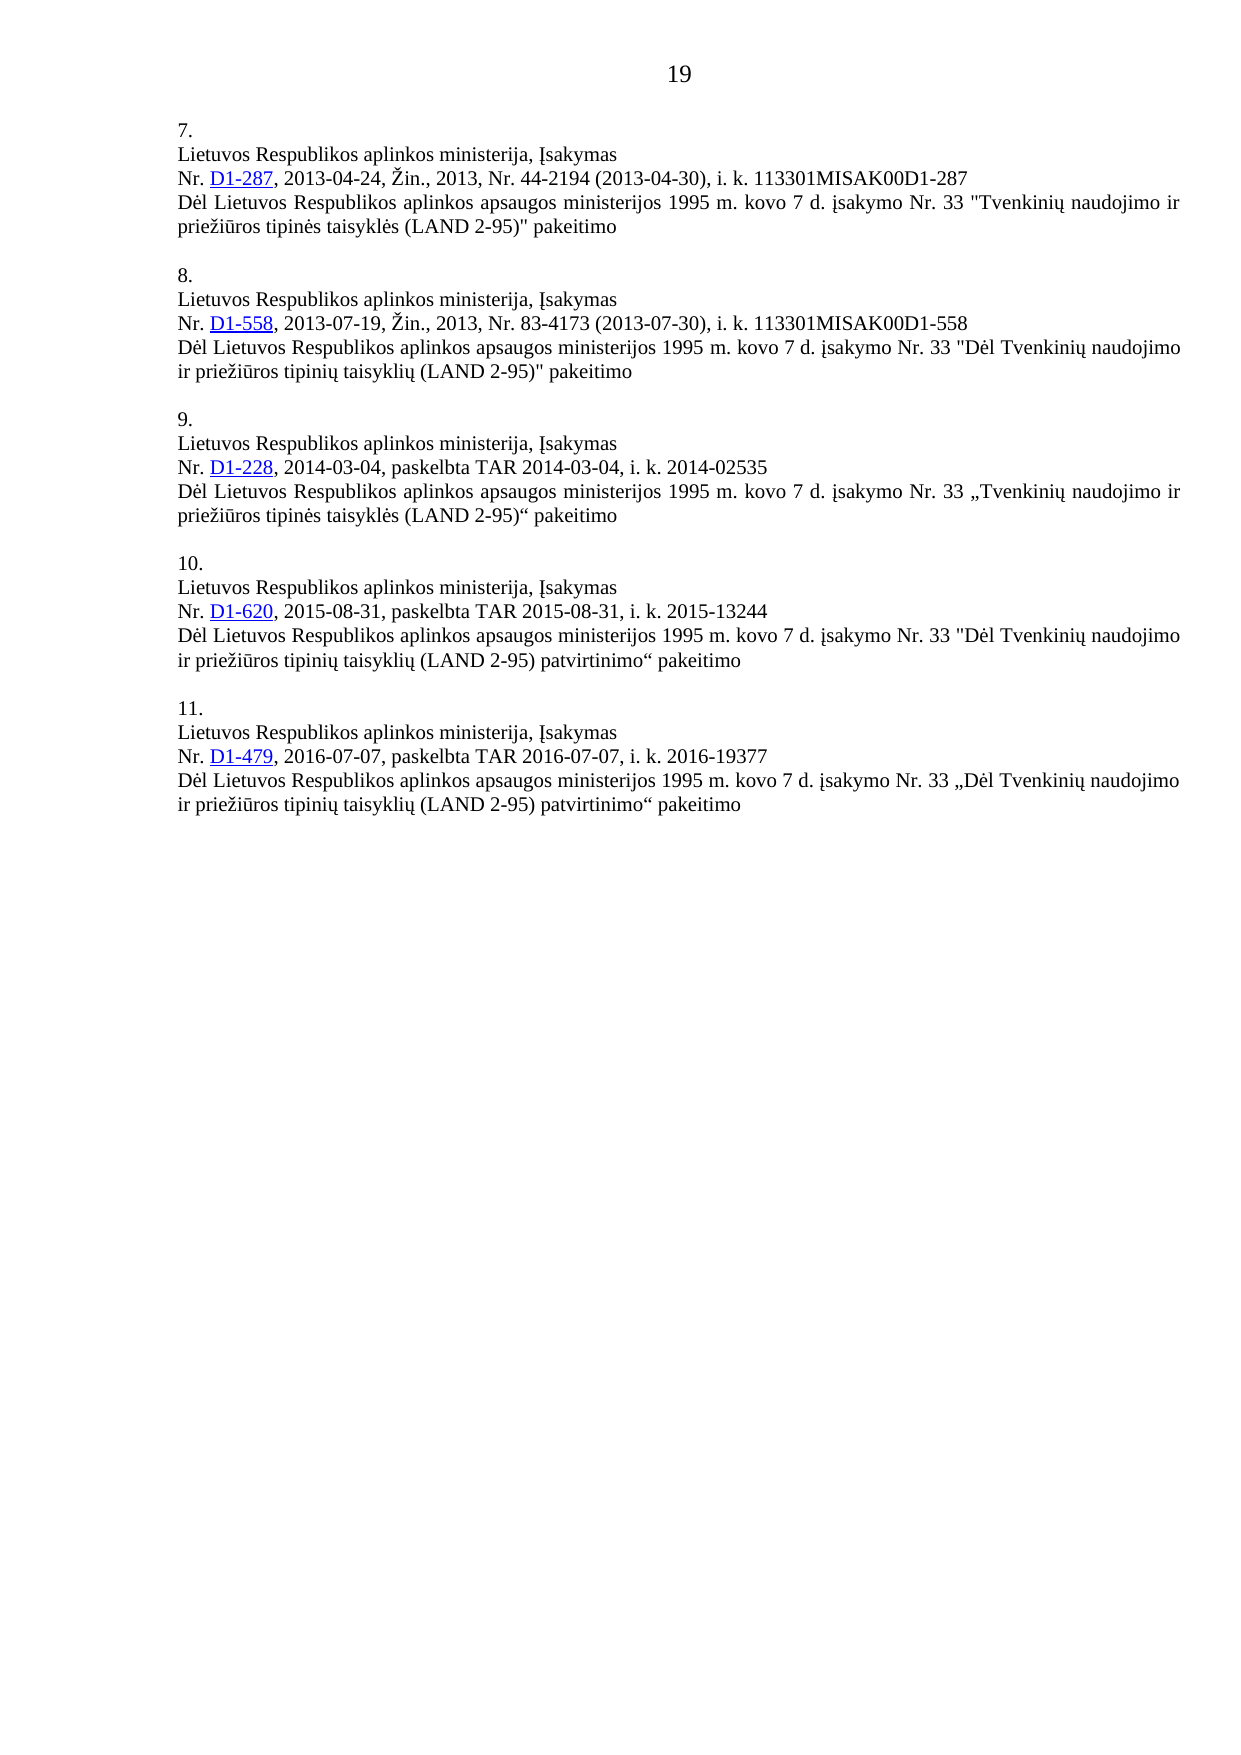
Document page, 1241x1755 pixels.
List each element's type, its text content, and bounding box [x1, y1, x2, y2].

text 7. [177, 118, 1181, 142]
text 11. [177, 696, 1181, 720]
text 10. [177, 551, 1181, 575]
text 9. [177, 407, 1181, 431]
text Nr. D1-620, 2015-08-31, paskelbta TAR 2015-08-31, i. k. 2015-13244 [177, 599, 1181, 623]
text Dėl Lietuvos Respublikos aplinkos apsaugos ministerijos 1995 m. kovo 7 d. įsakymo Nr. 33 "Dėl Tvenkinių naudojimo ir priežiūros tipinių taisyklių (LAND 2-95) patvirtinimo“ pakeitimo [177, 623, 1181, 672]
text Dėl Lietuvos Respublikos aplinkos apsaugos ministerijos 1995 m. kovo 7 d. įsakymo Nr. 33 "Dėl Tvenkinių naudojimo ir priežiūros tipinių taisyklių (LAND 2-95)" pakeitimo [177, 335, 1181, 383]
text Lietuvos Respublikos aplinkos ministerija, Įsakymas [177, 431, 1181, 455]
text Lietuvos Respublikos aplinkos ministerija, Įsakymas [177, 287, 1181, 311]
text Lietuvos Respublikos aplinkos ministerija, Įsakymas [177, 142, 1181, 166]
text Dėl Lietuvos Respublikos aplinkos apsaugos ministerijos 1995 m. kovo 7 d. įsakymo Nr. 33 „Tvenkinių naudojimo ir priežiūros tipinės taisyklės (LAND 2-95)“ pakeitimo [177, 479, 1181, 527]
text Nr. D1-287, 2013-04-24, Žin., 2013, Nr. 44-2194 (2013-04-30), i. k. 113301MISAK00D1-287 [177, 166, 1181, 190]
text Nr. D1-228, 2014-03-04, paskelbta TAR 2014-03-04, i. k. 2014-02535 [177, 455, 1181, 479]
text Lietuvos Respublikos aplinkos ministerija, Įsakymas [177, 720, 1181, 744]
text Lietuvos Respublikos aplinkos ministerija, Įsakymas [177, 575, 1181, 599]
text 8. [177, 262, 1181, 287]
text Dėl Lietuvos Respublikos aplinkos apsaugos ministerijos 1995 m. kovo 7 d. įsakymo Nr. 33 "Tvenkinių naudojimo ir priežiūros tipinės taisyklės (LAND 2-95)" pakeitimo [177, 190, 1181, 238]
text Dėl Lietuvos Respublikos aplinkos apsaugos ministerijos 1995 m. kovo 7 d. įsakymo Nr. 33 „Dėl Tvenkinių naudojimo ir priežiūros tipinių taisyklių (LAND 2-95) patvirtinimo“ pakeitimo [177, 768, 1181, 816]
text Nr. D1-479, 2016-07-07, paskelbta TAR 2016-07-07, i. k. 2016-19377 [177, 744, 1181, 768]
text Nr. D1-558, 2013-07-19, Žin., 2013, Nr. 83-4173 (2013-07-30), i. k. 113301MISAK00D1-558 [177, 311, 1181, 335]
